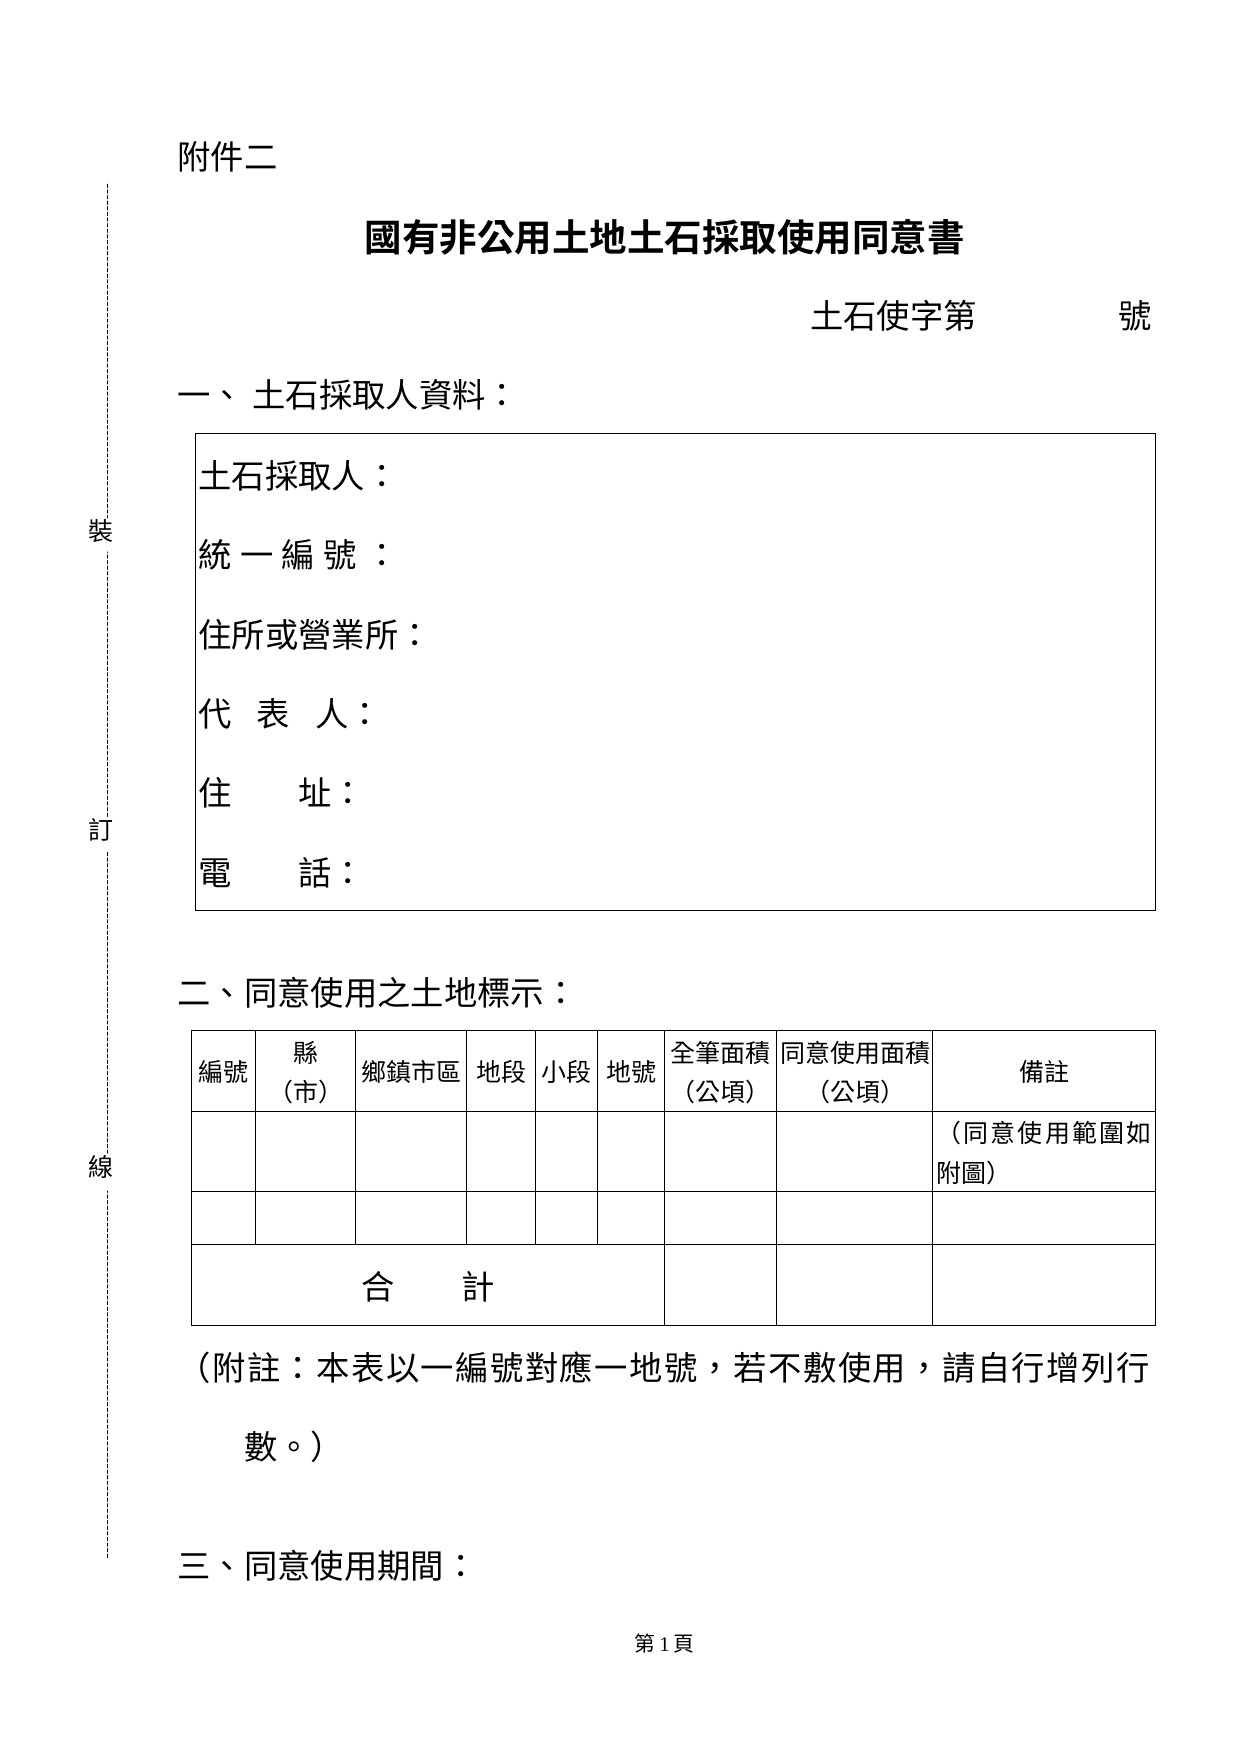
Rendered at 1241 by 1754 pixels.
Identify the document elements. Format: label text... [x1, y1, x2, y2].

table_header 全筆面積 （公頃） [665, 1031, 776, 1111]
table_cell [665, 1192, 776, 1244]
table_cell [536, 1192, 597, 1244]
table_cell [256, 1112, 355, 1191]
table_header 鄉鎮市區 [356, 1031, 466, 1111]
table_cell [777, 1245, 932, 1325]
table_cell [192, 1112, 255, 1191]
table_cell [665, 1112, 776, 1191]
list 土石採取人資料： [177, 354, 1152, 433]
table_cell [467, 1112, 535, 1191]
table_header 地號 [598, 1031, 664, 1111]
table_cell [777, 1192, 932, 1244]
table_header 縣（市） [256, 1031, 355, 1111]
text （附註：本表以一編號對應一地號，若不敷使用，請自行增列行數。） [177, 1326, 1152, 1484]
table_cell [536, 1112, 597, 1191]
table_header 土石採取人： 統 一 編 號 ： 住所或營業所： 代 表 人： 住 址： 電 話： [196, 434, 1155, 910]
text 三、同意使用期間： [177, 1524, 1152, 1604]
table_cell [256, 1192, 355, 1244]
text 附件二 [177, 116, 1152, 195]
table_header 編號 [192, 1031, 255, 1111]
table_cell [598, 1192, 664, 1244]
text 二、同意使用之土地標示： [177, 951, 1152, 1030]
table_cell [598, 1112, 664, 1191]
table_header 地段 [467, 1031, 535, 1111]
table_header 備註 [933, 1031, 1155, 1111]
table_cell [192, 1192, 255, 1244]
table_cell [665, 1245, 776, 1325]
table_header 同意使用面積 （公頃） [777, 1031, 932, 1111]
table_cell [356, 1112, 466, 1191]
table_cell [356, 1192, 466, 1244]
table_cell [933, 1192, 1155, 1244]
text 土石使字第 號 [177, 274, 1152, 354]
table_header 小段 [536, 1031, 597, 1111]
table_cell [933, 1245, 1155, 1325]
table_cell （同意使用範圍如附圖） [933, 1112, 1155, 1191]
table_cell 合 計 [192, 1245, 664, 1325]
table_cell [467, 1192, 535, 1244]
text 國有非公用土地土石採取使用同意書 [177, 195, 1152, 274]
table_cell [777, 1112, 932, 1191]
